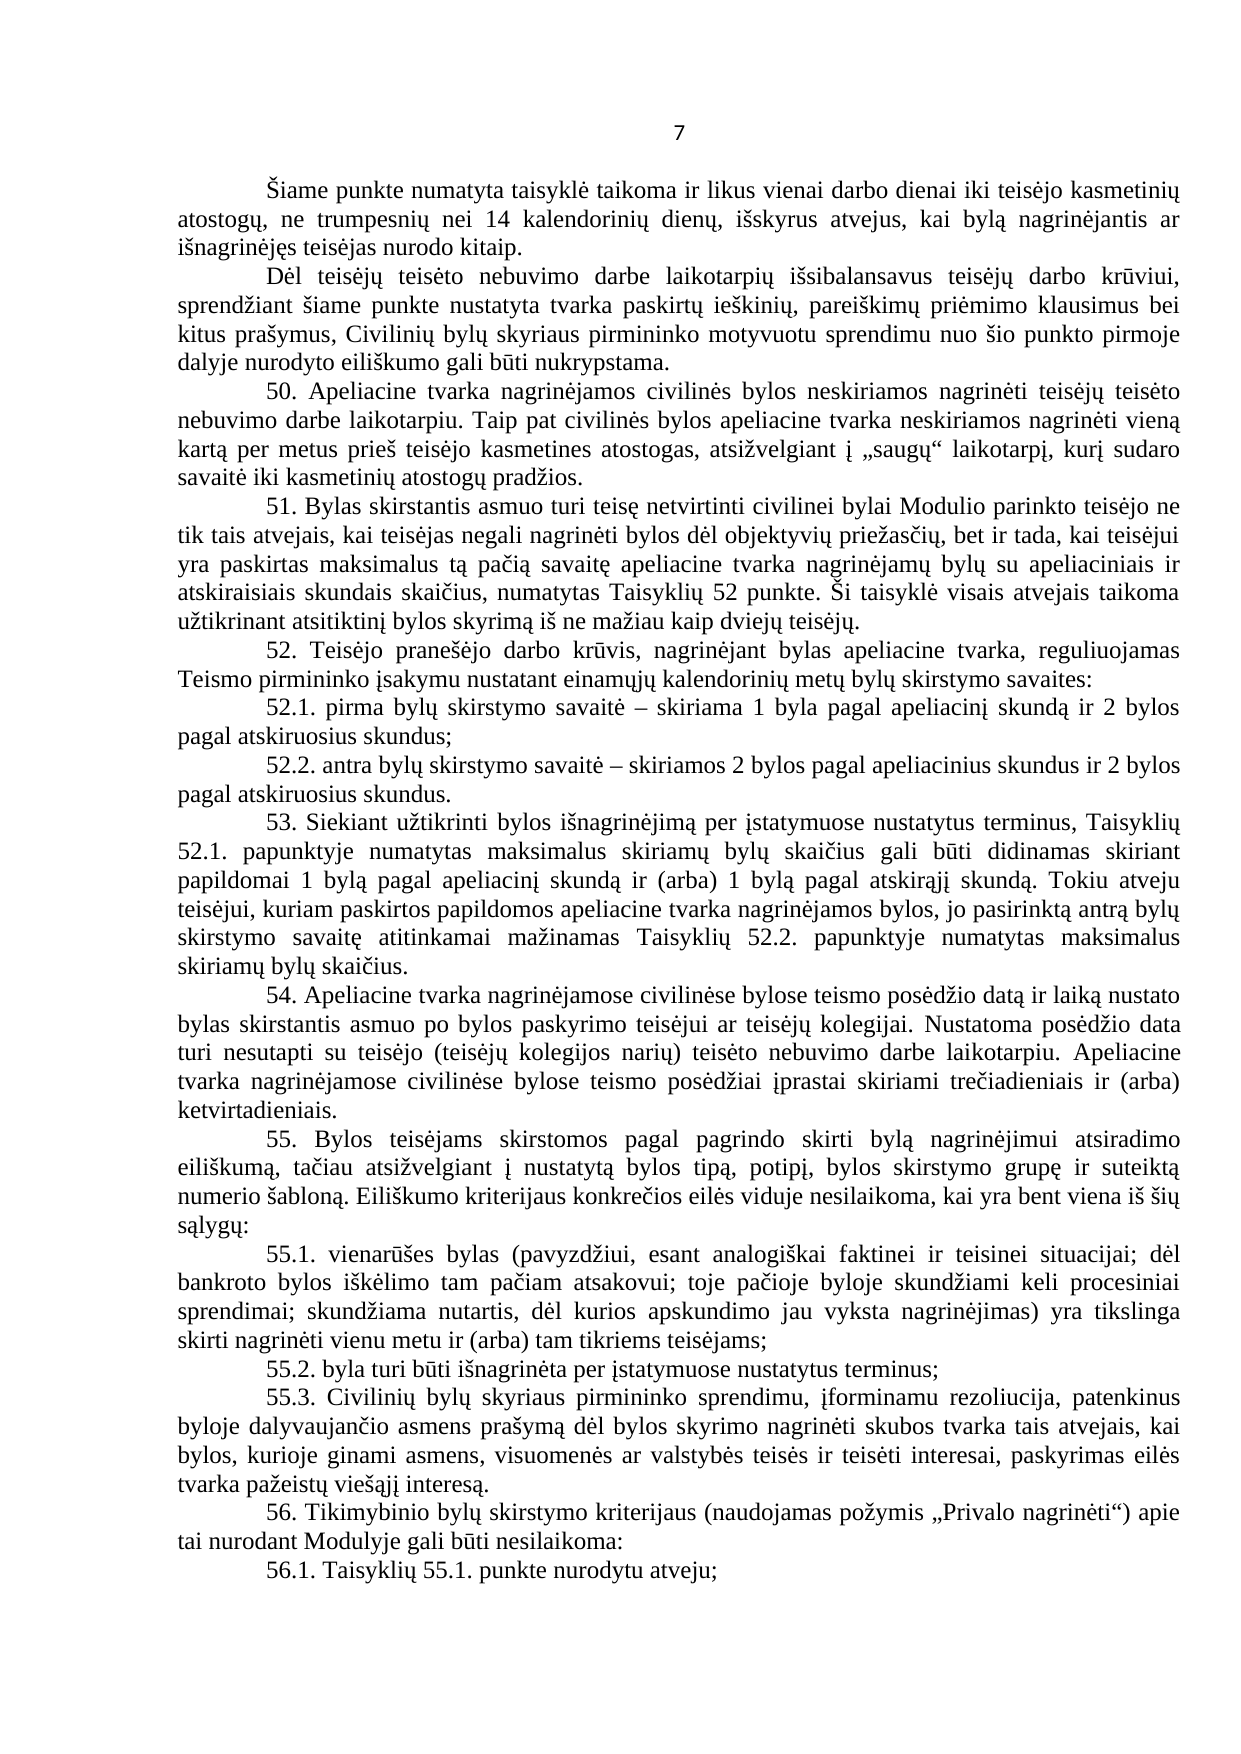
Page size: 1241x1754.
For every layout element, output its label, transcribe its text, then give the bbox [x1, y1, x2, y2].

text 55.2. byla turi būti išnagrinėta per įstatymuose nustatytus terminus; [177, 1354, 1181, 1382]
text Šiame punkte numatyta taisyklė taikoma ir likus vienai darbo dienai iki teisėjo kasmetinių atostogų, ne trumpesnių nei 14 kalendorinių dienų, išskyrus atvejus, kai bylą nagrinėjantis ar išnagrinėjęs teisėjas nurodo kitaip. [177, 175, 1181, 261]
text 52. Teisėjo pranešėjo darbo krūvis, nagrinėjant bylas apeliacine tvarka, reguliuojamas Teismo pirmininko įsakymu nustatant einamųjų kalendorinių metų bylų skirstymo savaites: [177, 635, 1181, 692]
text 51. Bylas skirstantis asmuo turi teisę netvirtinti civilinei bylai Modulio parinkto teisėjo ne tik tais atvejais, kai teisėjas negali nagrinėti bylos dėl objektyvių priežasčių, bet ir tada, kai teisėjui yra paskirtas maksimalus tą pačią savaitę apeliacine tvarka nagrinėjamų bylų su apeliaciniais ir atskiraisiais skundais skaičius, numatytas Taisyklių 52 punkte. Ši taisyklė visais atvejais taikoma užtikrinant atsitiktinį bylos skyrimą iš ne mažiau kaip dviejų teisėjų. [177, 491, 1181, 635]
text 50. Apeliacine tvarka nagrinėjamos civilinės bylos neskiriamos nagrinėti teisėjų teisėto nebuvimo darbe laikotarpiu. Taip pat civilinės bylos apeliacine tvarka neskiriamos nagrinėti vieną kartą per metus prieš teisėjo kasmetines atostogas, atsižvelgiant į „saugų“ laikotarpį, kurį sudaro savaitė iki kasmetinių atostogų pradžios. [177, 376, 1181, 491]
text 56. Tikimybinio bylų skirstymo kriterijaus (naudojamas požymis „Privalo nagrinėti“) apie tai nurodant Modulyje gali būti nesilaikoma: [177, 1497, 1181, 1555]
text 55.3. Civilinių bylų skyriaus pirmininko sprendimu, įforminamu rezoliucija, patenkinus byloje dalyvaujančio asmens prašymą dėl bylos skyrimo nagrinėti skubos tvarka tais atvejais, kai bylos, kurioje ginami asmens, visuomenės ar valstybės teisės ir teisėti interesai, paskyrimas eilės tvarka pažeistų viešąjį interesą. [177, 1382, 1181, 1497]
text 53. Siekiant užtikrinti bylos išnagrinėjimą per įstatymuose nustatytus terminus, Taisyklių 52.1. papunktyje numatytas maksimalus skiriamų bylų skaičius gali būti didinamas skiriant papildomai 1 bylą pagal apeliacinį skundą ir (arba) 1 bylą pagal atskirąjį skundą. Tokiu atveju teisėjui, kuriam paskirtos papildomos apeliacine tvarka nagrinėjamos bylos, jo pasirinktą antrą bylų skirstymo savaitę atitinkamai mažinamas Taisyklių 52.2. papunktyje numatytas maksimalus skiriamų bylų skaičius. [177, 807, 1181, 980]
text 54. Apeliacine tvarka nagrinėjamose civilinėse bylose teismo posėdžio datą ir laiką nustato bylas skirstantis asmuo po bylos paskyrimo teisėjui ar teisėjų kolegijai. Nustatoma posėdžio data turi nesutapti su teisėjo (teisėjų kolegijos narių) teisėto nebuvimo darbe laikotarpiu. Apeliacine tvarka nagrinėjamose civilinėse bylose teismo posėdžiai įprastai skiriami trečiadieniais ir (arba) ketvirtadieniais. [177, 980, 1181, 1124]
text 55.1. vienarūšes bylas (pavyzdžiui, esant analogiškai faktinei ir teisinei situacijai; dėl bankroto bylos iškėlimo tam pačiam atsakovui; toje pačioje byloje skundžiami keli procesiniai sprendimai; skundžiama nutartis, dėl kurios apskundimo jau vyksta nagrinėjimas) yra tikslinga skirti nagrinėti vienu metu ir (arba) tam tikriems teisėjams; [177, 1239, 1181, 1354]
text 55. Bylos teisėjams skirstomos pagal pagrindo skirti bylą nagrinėjimui atsiradimo eiliškumą, tačiau atsižvelgiant į nustatytą bylos tipą, potipį, bylos skirstymo grupę ir suteiktą numerio šabloną. Eiliškumo kriterijaus konkrečios eilės viduje nesilaikoma, kai yra bent viena iš šių sąlygų: [177, 1124, 1181, 1239]
text 52.1. pirma bylų skirstymo savaitė – skiriama 1 byla pagal apeliacinį skundą ir 2 bylos pagal atskiruosius skundus; [177, 692, 1181, 750]
text Dėl teisėjų teisėto nebuvimo darbe laikotarpių išsibalansavus teisėjų darbo krūviui, sprendžiant šiame punkte nustatyta tvarka paskirtų ieškinių, pareiškimų priėmimo klausimus bei kitus prašymus, Civilinių bylų skyriaus pirmininko motyvuotu sprendimu nuo šio punkto pirmoje dalyje nurodyto eiliškumo gali būti nukrypstama. [177, 261, 1181, 376]
text 52.2. antra bylų skirstymo savaitė – skiriamos 2 bylos pagal apeliacinius skundus ir 2 bylos pagal atskiruosius skundus. [177, 750, 1181, 807]
text 56.1. Taisyklių 55.1. punkte nurodytu atveju; [177, 1555, 1181, 1584]
